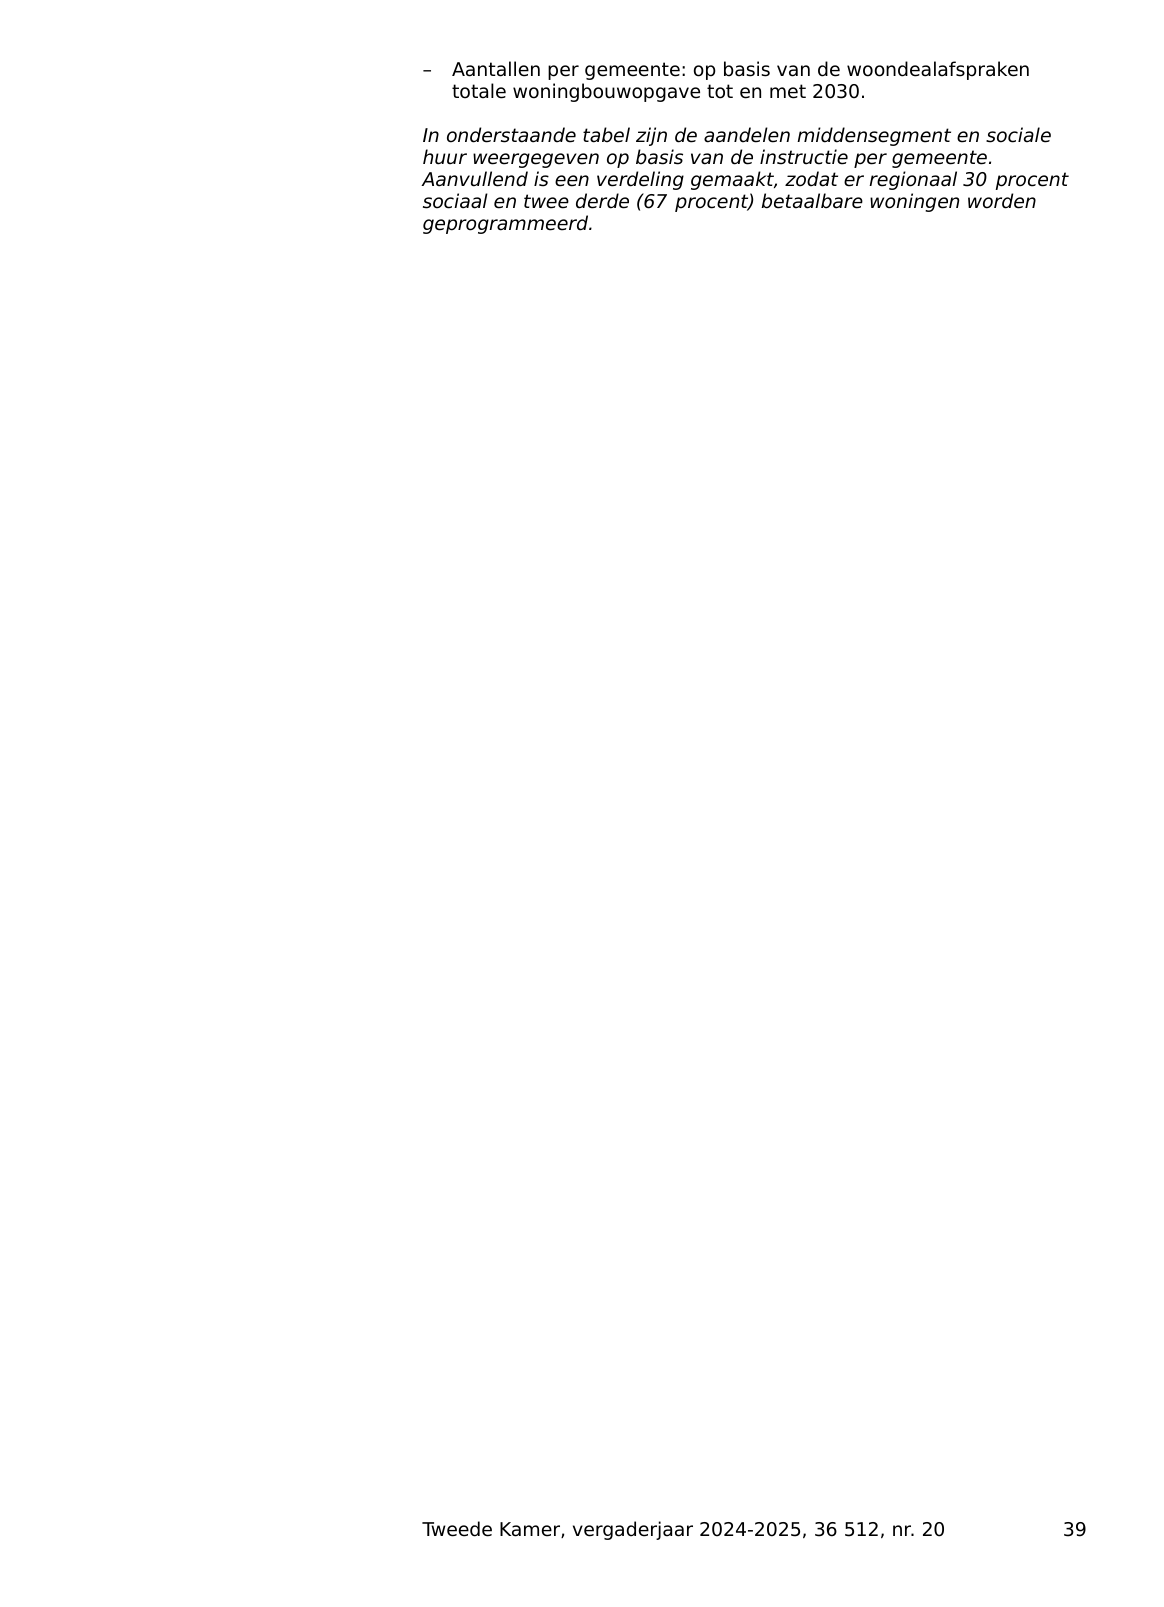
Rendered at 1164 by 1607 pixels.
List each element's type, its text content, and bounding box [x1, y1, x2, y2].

text – Aantallen per gemeente: op basis van de woondealafspraken totale woningbouwopgave tot en met 2030. [422, 59, 1087, 103]
text In onderstaande tabel zijn de aandelen middensegment en sociale huur weergegeven op basis van de instructie per gemeente. Aanvullend is een verdeling gemaakt, zodat er regionaal 30 procent sociaal en twee derde (67 procent) betaalbare woningen worden geprogrammeerd. [422, 125, 1087, 235]
